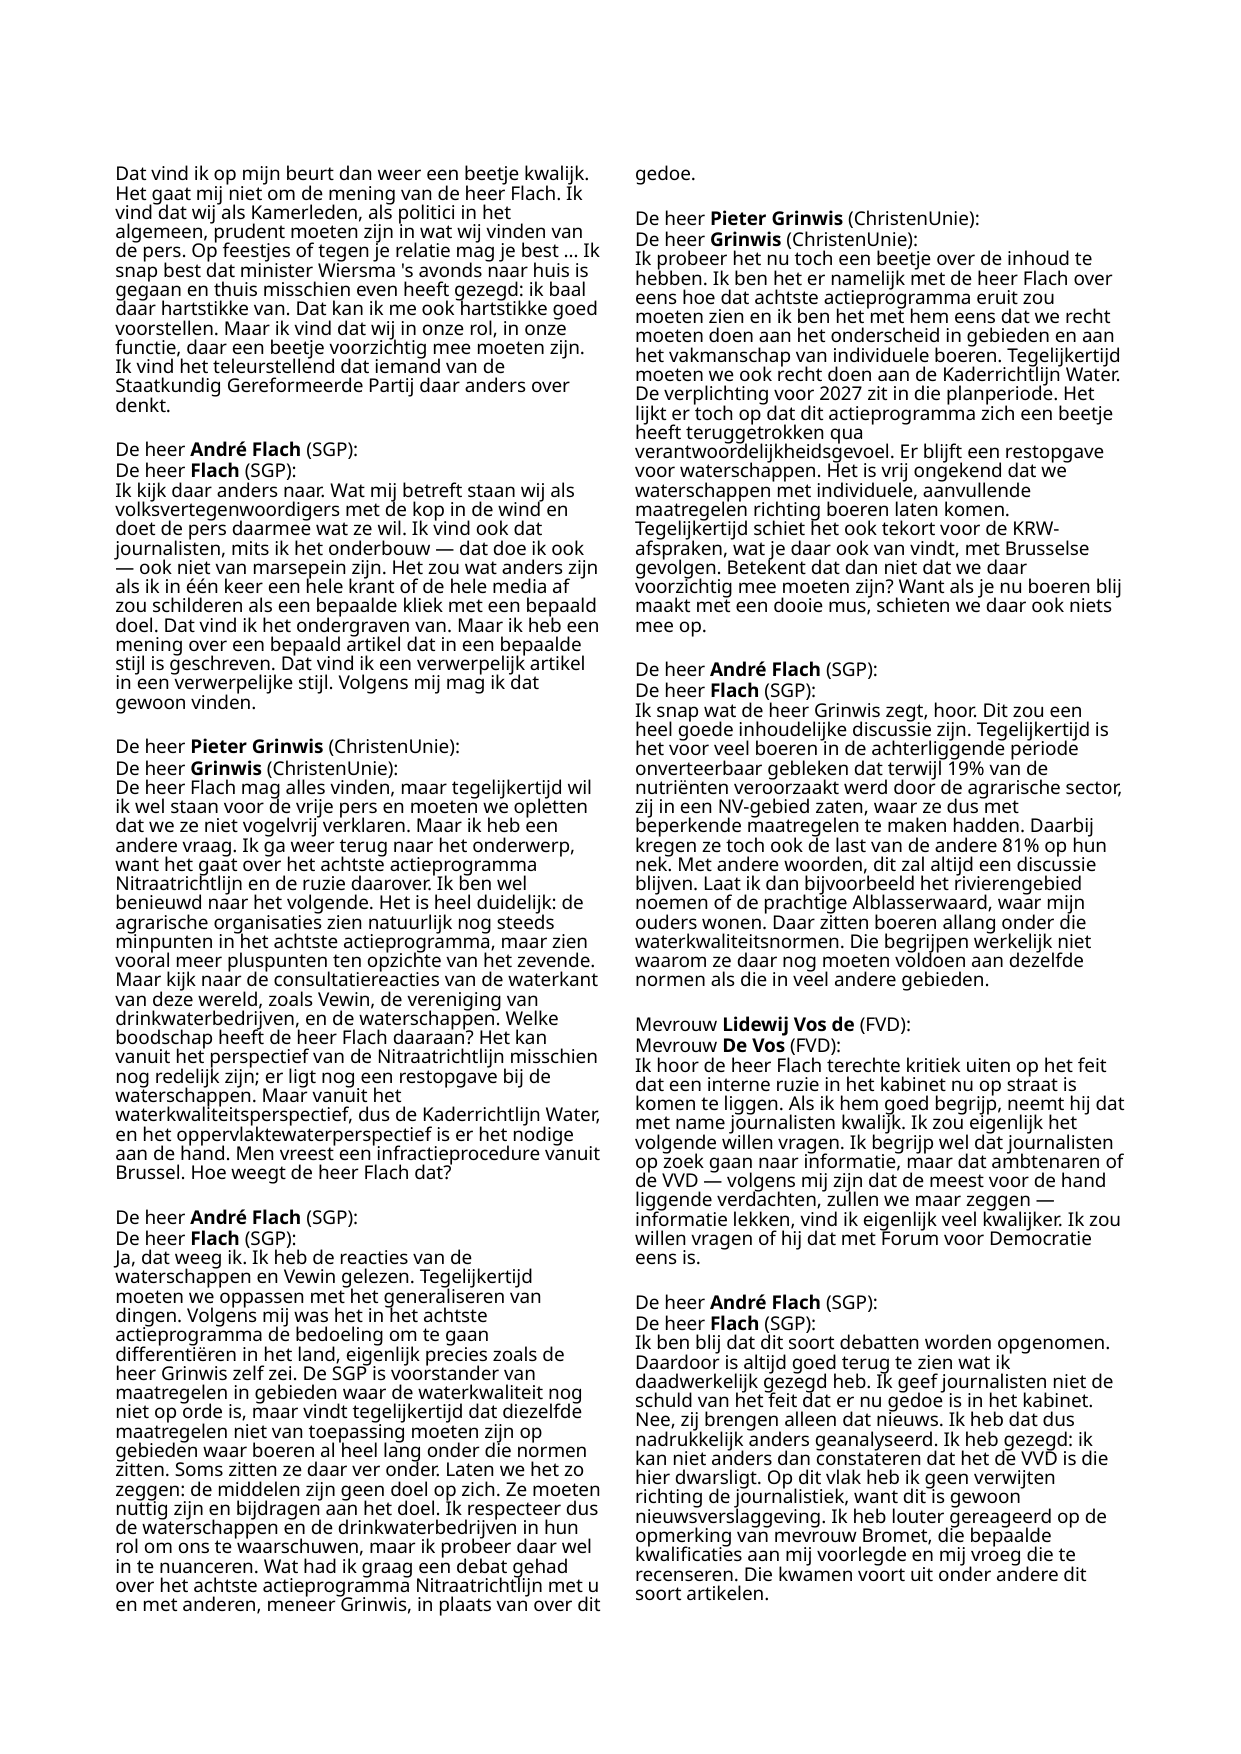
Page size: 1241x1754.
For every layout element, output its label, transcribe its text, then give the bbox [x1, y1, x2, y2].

text De heer André Flach (SGP): [635, 657, 1125, 682]
text Ik hoor de heer Flach terechte kritiek uiten op het feit dat een interne ruzie in het kabinet nu op straat is komen te liggen. Als ik hem goed begrijp, neemt hij dat met name journalisten kwalijk. Ik zou eigenlijk het volgende willen vragen. Ik begrijp wel dat journalisten op zoek gaan naar informatie, maar dat ambtenaren of de VVD — volgens mij zijn dat de meest voor de hand liggende verdachten, zullen we maar zeggen — informatie lekken, vind ik eigenlijk veel kwalijker. Ik zou willen vragen of hij dat met Forum voor Democratie eens is. [635, 1057, 1125, 1268]
text Ja, dat weeg ik. Ik heb de reacties van de waterschappen en Vewin gelezen. Tegelijkertijd moeten we oppassen met het generaliseren van dingen. Volgens mij was het in het achtste actieprogramma de bedoeling om te gaan differentiëren in het land, eigenlijk precies zoals de heer Grinwis zelf zei. De SGP is voorstander van maatregelen in gebieden waar de waterkwaliteit nog niet op orde is, maar vindt tegelijkertijd dat diezelfde maatregelen niet van toepassing moeten zijn op gebieden waar boeren al heel lang onder die normen zitten. Soms zitten ze daar ver onder. Laten we het zo zeggen: de middelen zijn geen doel op zich. Ze moeten nuttig zijn en bijdragen aan het doel. Ik respecteer dus de waterschappen en de drinkwaterbedrijven in hun rol om ons te waarschuwen, maar ik probeer daar wel in te nuanceren. Wat had ik graag een debat gehad over het achtste actieprogramma Nitraatrichtlijn met u en met anderen, meneer Grinwis, in plaats van over dit [115, 1249, 605, 1615]
text De heer Flach (SGP): [115, 1230, 605, 1249]
text De heer Flach (SGP): [115, 462, 605, 482]
text gedoe. [635, 165, 1125, 184]
text De heer André Flach (SGP): [635, 1289, 1125, 1315]
text De heer Pieter Grinwis (ChristenUnie): [635, 205, 1125, 231]
text Dat vind ik op mijn beurt dan weer een beetje kwalijk. Het gaat mij niet om de mening van de heer Flach. Ik vind dat wij als Kamerleden, als politici in het algemeen, prudent moeten zijn in wat wij vinden van de pers. Op feestjes of tegen je relatie mag je best … Ik snap best dat minister Wiersma 's avonds naar huis is gegaan en thuis misschien even heeft gezegd: ik baal daar hartstikke van. Dat kan ik me ook hartstikke goed voorstellen. Maar ik vind dat wij in onze rol, in onze functie, daar een beetje voorzichtig mee moeten zijn. Ik vind het teleurstellend dat iemand van de Staatkundig Gereformeerde Partij daar anders over denkt. [115, 165, 605, 416]
text De heer Pieter Grinwis (ChristenUnie): [115, 734, 605, 759]
text Ik ben blij dat dit soort debatten worden opgenomen. Daardoor is altijd goed terug te zien wat ik daadwerkelijk gezegd heb. Ik geef journalisten niet de schuld van het feit dat er nu gedoe is in het kabinet. Nee, zij brengen alleen dat nieuws. Ik heb dat dus nadrukkelijk anders geanalyseerd. Ik heb gezegd: ik kan niet anders dan constateren dat het de VVD is die hier dwarsligt. Op dit vlak heb ik geen verwijten richting de journalistiek, want dit is gewoon nieuwsverslaggeving. Ik heb louter gereageerd op de opmerking van mevrouw Bromet, die bepaalde kwalificaties aan mij voorlegde en mij vroeg die te recenseren. Die kwamen voort uit onder andere dit soort artikelen. [635, 1334, 1125, 1604]
text De heer Grinwis (ChristenUnie): [635, 231, 1125, 250]
text De heer Flach (SGP): [635, 1315, 1125, 1334]
text De heer André Flach (SGP): [115, 437, 605, 462]
text Mevrouw Lidewij Vos de (FVD): [635, 1012, 1125, 1037]
text Mevrouw De Vos (FVD): [635, 1037, 1125, 1057]
text Ik probeer het nu toch een beetje over de inhoud te hebben. Ik ben het er namelijk met de heer Flach over eens hoe dat achtste actieprogramma eruit zou moeten zien en ik ben het met hem eens dat we recht moeten doen aan het onderscheid in gebieden en aan het vakmanschap van individuele boeren. Tegelijkertijd moeten we ook recht doen aan de Kaderrichtlijn Water. De verplichting voor 2027 zit in die planperiode. Het lijkt er toch op dat dit actieprogramma zich een beetje heeft teruggetrokken qua verantwoordelijkheidsgevoel. Er blijft een restopgave voor waterschappen. Het is vrij ongekend dat we waterschappen met individuele, aanvullende maatregelen richting boeren laten komen. Tegelijkertijd schiet het ook tekort voor de KRW-afspraken, wat je daar ook van vindt, met Brusselse gevolgen. Betekent dat dan niet dat we daar voorzichtig mee moeten zijn? Want als je nu boeren blij maakt met een dooie mus, schieten we daar ook niets mee op. [635, 250, 1125, 636]
text De heer Flach mag alles vinden, maar tegelijkertijd wil ik wel staan voor de vrije pers en moeten we opletten dat we ze niet vogelvrij verklaren. Maar ik heb een andere vraag. Ik ga weer terug naar het onderwerp, want het gaat over het achtste actieprogramma Nitraatrichtlijn en de ruzie daarover. Ik ben wel benieuwd naar het volgende. Het is heel duidelijk: de agrarische organisaties zien natuurlijk nog steeds minpunten in het achtste actieprogramma, maar zien vooral meer pluspunten ten opzichte van het zevende. Maar kijk naar de consultatiereacties van de waterkant van deze wereld, zoals Vewin, de vereniging van drinkwaterbedrijven, en de waterschappen. Welke boodschap heeft de heer Flach daaraan? Het kan vanuit het perspectief van de Nitraatrichtlijn misschien nog redelijk zijn; er ligt nog een restopgave bij de waterschappen. Maar vanuit het waterkwaliteitsperspectief, dus de Kaderrichtlijn Water, en het oppervlaktewaterperspectief is er het nodige aan de hand. Men vreest een infractieprocedure vanuit Brussel. Hoe weegt de heer Flach dat? [115, 779, 605, 1183]
text Ik snap wat de heer Grinwis zegt, hoor. Dit zou een heel goede inhoudelijke discussie zijn. Tegelijkertijd is het voor veel boeren in de achterliggende periode onverteerbaar gebleken dat terwijl 19% van de nutriënten veroorzaakt werd door de agrarische sector, zij in een NV-gebied zaten, waar ze dus met beperkende maatregelen te maken hadden. Daarbij kregen ze toch ook de last van de andere 81% op hun nek. Met andere woorden, dit zal altijd een discussie blijven. Laat ik dan bijvoorbeeld het rivierengebied noemen of de prachtige Alblasserwaard, waar mijn ouders wonen. Daar zitten boeren allang onder die waterkwaliteitsnormen. Die begrijpen werkelijk niet waarom ze daar nog moeten voldoen aan dezelfde normen als die in veel andere gebieden. [635, 702, 1125, 991]
text Ik kijk daar anders naar. Wat mij betreft staan wij als volksvertegenwoordigers met de kop in de wind en doet de pers daarmee wat ze wil. Ik vind ook dat journalisten, mits ik het onderbouw — dat doe ik ook — ook niet van marsepein zijn. Het zou wat anders zijn als ik in één keer een hele krant of de hele media af zou schilderen als een bepaalde kliek met een bepaald doel. Dat vind ik het ondergraven van. Maar ik heb een mening over een bepaald artikel dat in een bepaalde stijl is geschreven. Dat vind ik een verwerpelijk artikel in een verwerpelijke stijl. Volgens mij mag ik dat gewoon vinden. [115, 482, 605, 713]
text De heer André Flach (SGP): [115, 1204, 605, 1230]
text De heer Flach (SGP): [635, 682, 1125, 702]
text De heer Grinwis (ChristenUnie): [115, 759, 605, 779]
